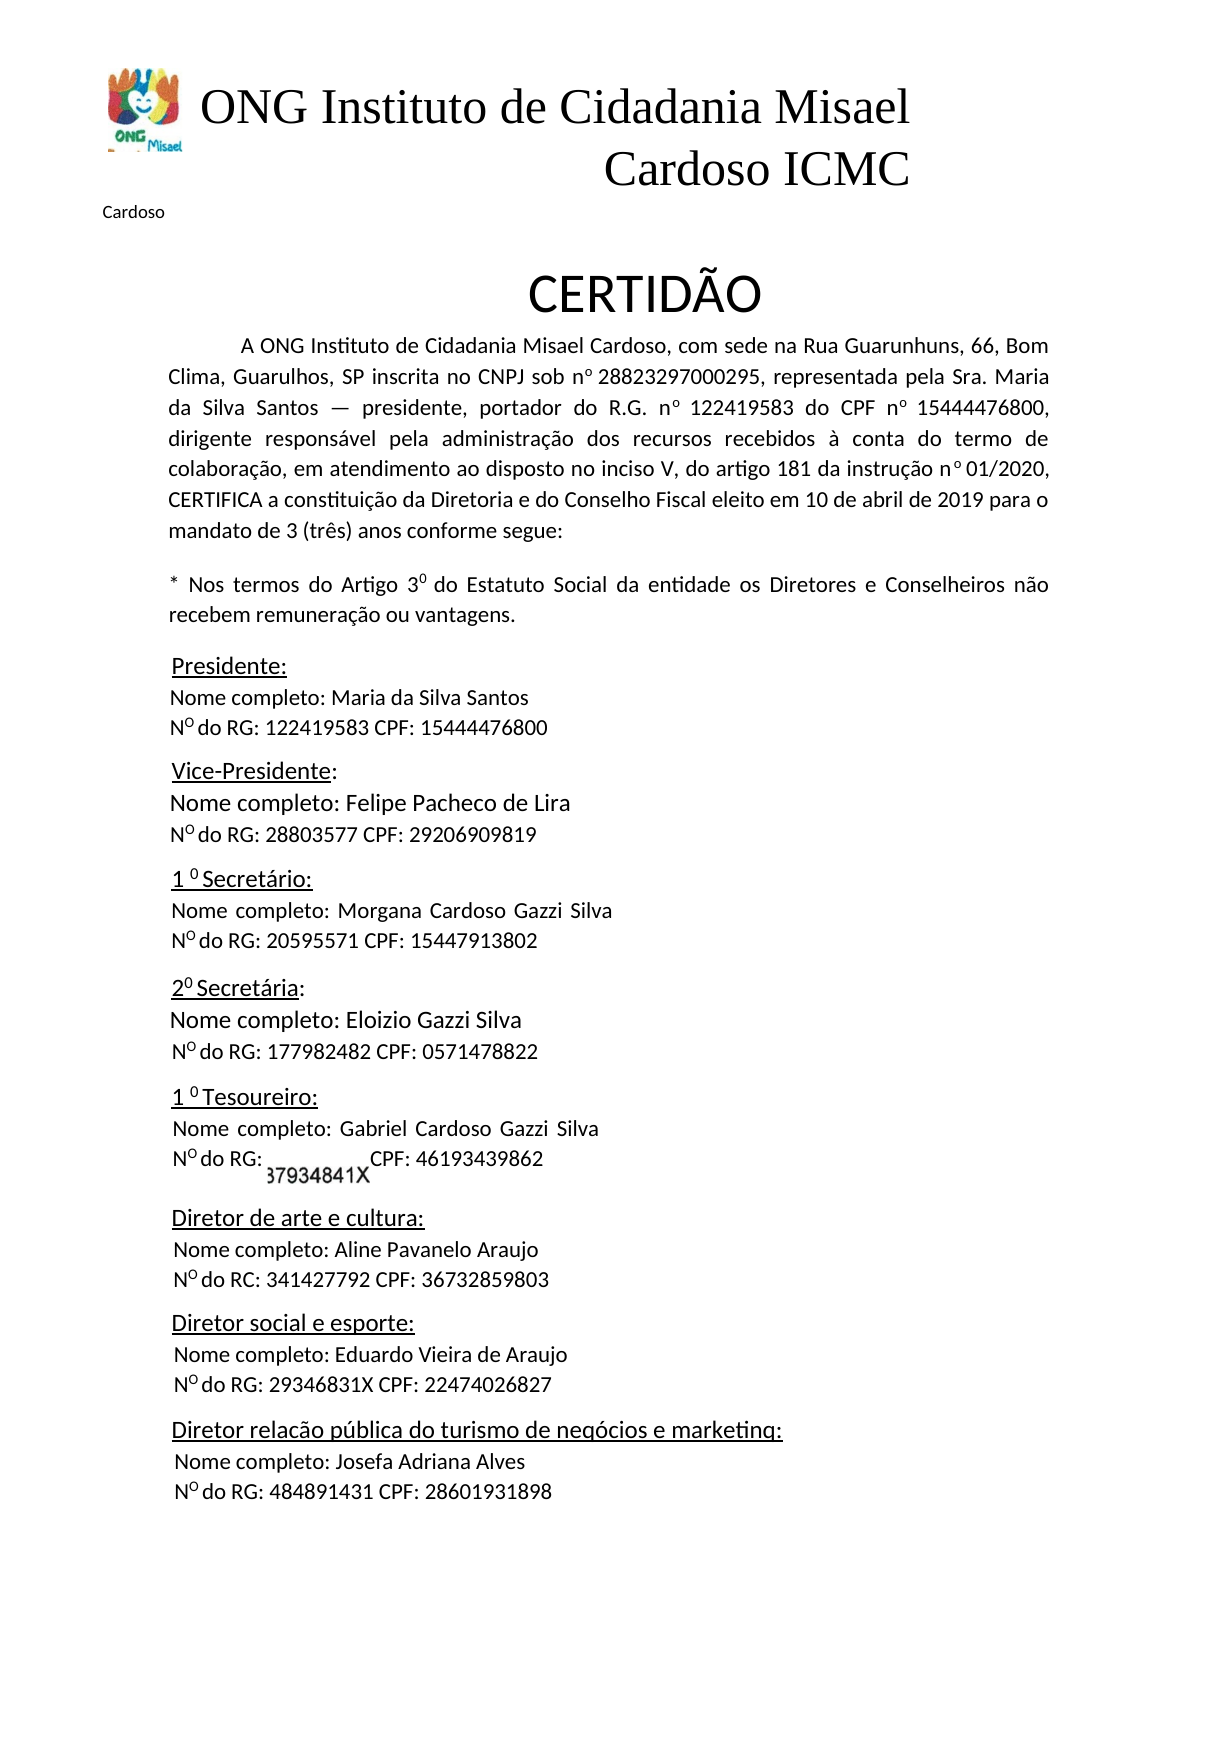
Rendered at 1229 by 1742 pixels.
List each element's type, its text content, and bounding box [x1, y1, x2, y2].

text NO do RG: 177982482 CPF: 0571478822 [172, 1037, 1050, 1065]
text 1 0 Secretário: [171, 863, 1050, 894]
text Nome completo: Eduardo Vieira de Araujo [173, 1340, 1050, 1368]
text 1 0 Tesoureiro: [171, 1081, 1050, 1112]
text Nome completo: Eloizio Gazzi Silva [169, 1004, 1050, 1035]
text Nome completo: Gabriel Cardoso Gazzi Silva NO do RG: CPF: 46193439862 [172, 1114, 600, 1184]
text Nome completo: Josefa Adriana Alves [174, 1447, 1050, 1475]
text ONG Instituto de Cidadania Misael Cardoso ICMC [108, 77, 911, 196]
text Nome completo: Morgana Cardoso Gazzi Silva NO do RG: 20595571 CPF: 15447913802 [171, 896, 613, 954]
text Presidente: [171, 650, 1050, 681]
text Nome completo: Felipe Pacheco de Lira [169, 788, 1050, 818]
text Diretor relacão pública do turismo de neqócios e marketinq: [171, 1414, 1050, 1445]
text A ONG Instituto de Cidadania Misael Cardoso, com sede na Rua Guarunhuns, 66, Bom Clima, Guarulhos, SP inscrita no CNPJ sob no 28823297000295, representada pela Sra. Maria da Silva Santos — presidente, portador do R.G. no 122419583 do CPF no 15444476800, dirigente responsável pela administração dos recursos recebidos à conta do termo de colaboração, em atendimento ao disposto no inciso V, do artigo 181 da instrução no 01/2020, CERTIFICA a constituição da Diretoria e do Conselho Fiscal eleito em 10 de abril de 2019 para o mandato de 3 (três) anos conforme segue: [168, 331, 1050, 544]
text NO do RG: 28803577 CPF: 29206909819 [170, 821, 1050, 848]
text NO do RG: 29346831X CPF: 22474026827 [173, 1371, 1050, 1399]
text Nome completo: Aline Pavanelo Araujo [173, 1235, 1050, 1263]
text Diretor de arte e cultura: [171, 1202, 1050, 1233]
text * Nos termos do Artigo 30 do Estatuto Social da entidade os Diretores e Conselheiros não recebem remuneração ou vantagens. [168, 570, 1050, 628]
text Vice-Presidente: [171, 755, 1050, 786]
text NO do RC: 341427792 CPF: 36732859803 [173, 1265, 1050, 1293]
text 20 Secretária: [171, 972, 1050, 1002]
text NO do RG: 122419583 CPF: 15444476800 [169, 713, 1050, 742]
subtitle CERTIDÃO [529, 258, 909, 327]
text Cardoso [102, 200, 909, 223]
text NO do RG: 484891431 CPF: 28601931898 [174, 1477, 1050, 1506]
text Diretor social e esporte: [171, 1307, 1050, 1338]
text Nome completo: Maria da Silva Santos [169, 683, 1050, 711]
